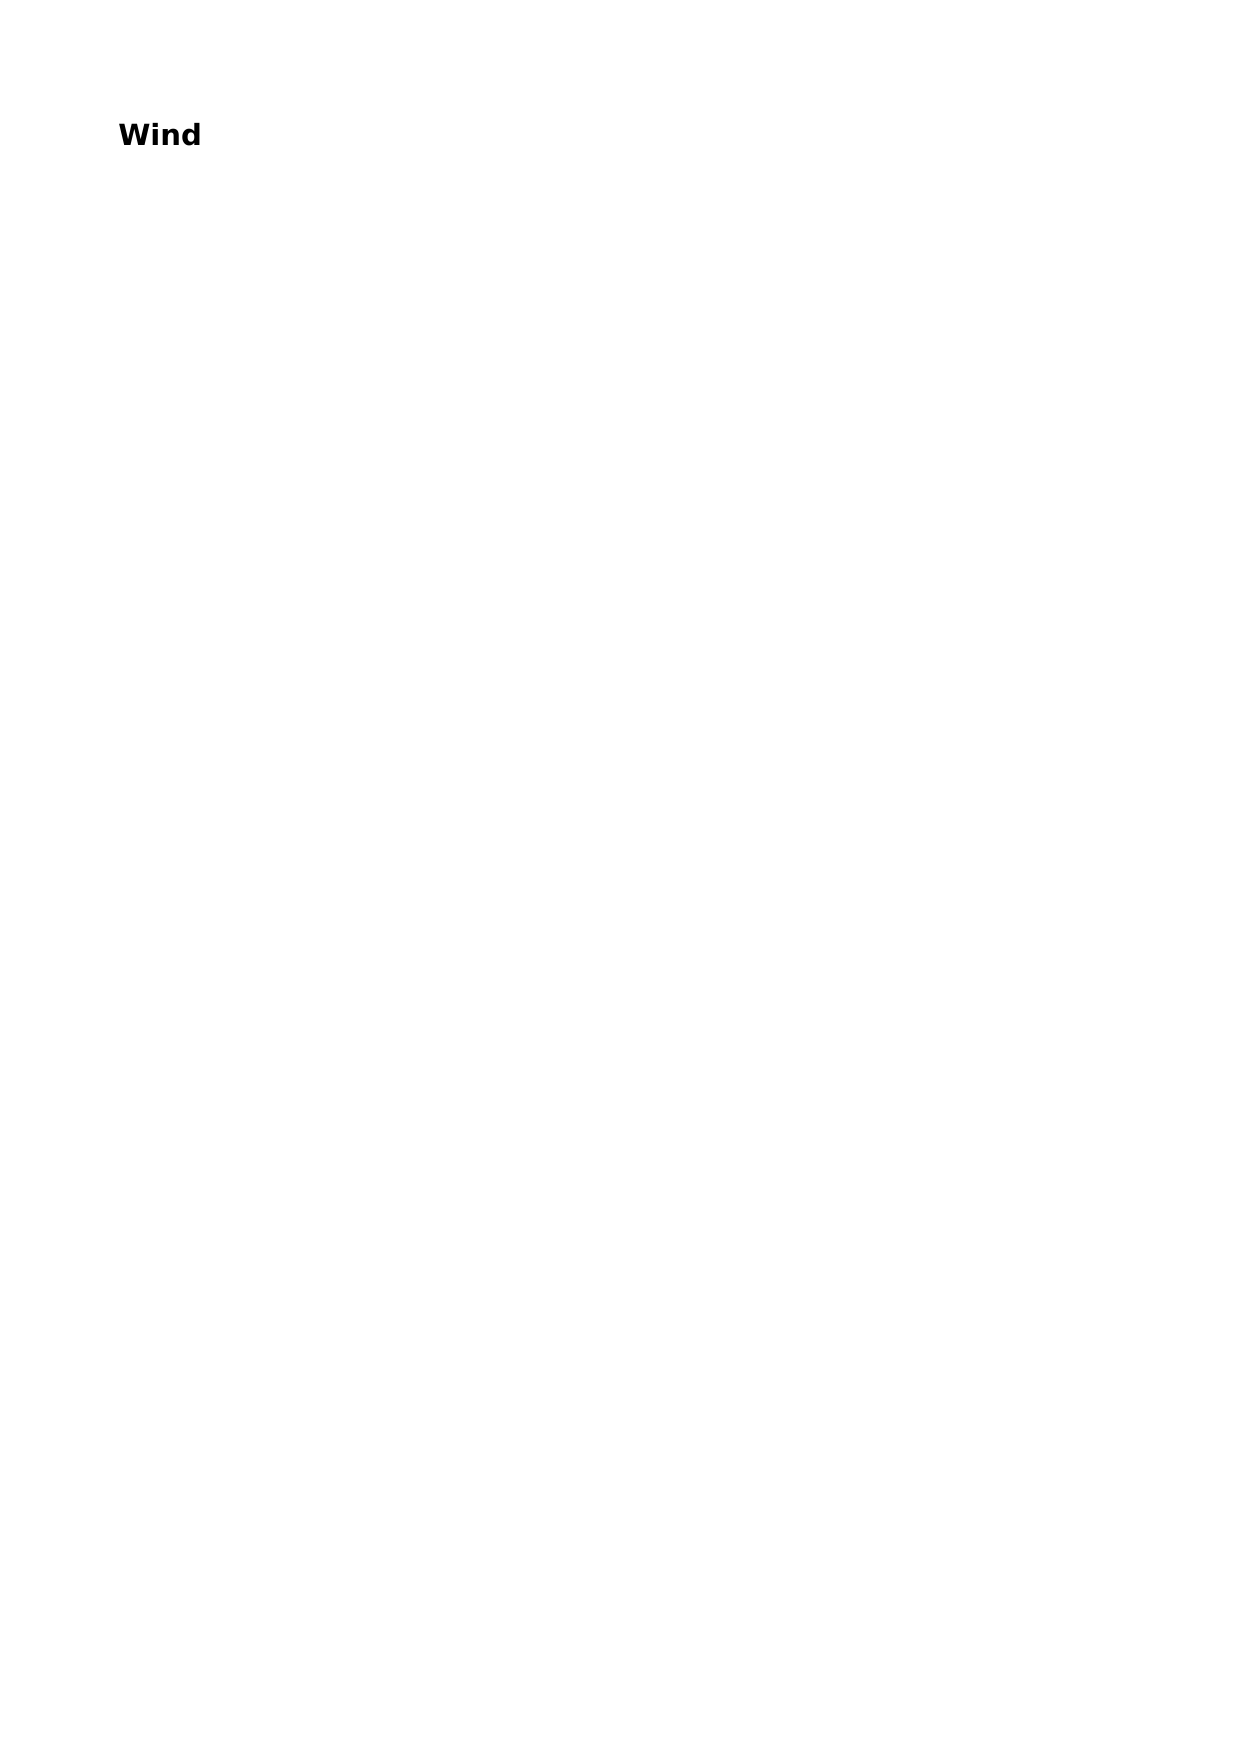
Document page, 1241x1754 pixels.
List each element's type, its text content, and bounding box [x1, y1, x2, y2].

subtitle Wind [118, 118, 1122, 152]
